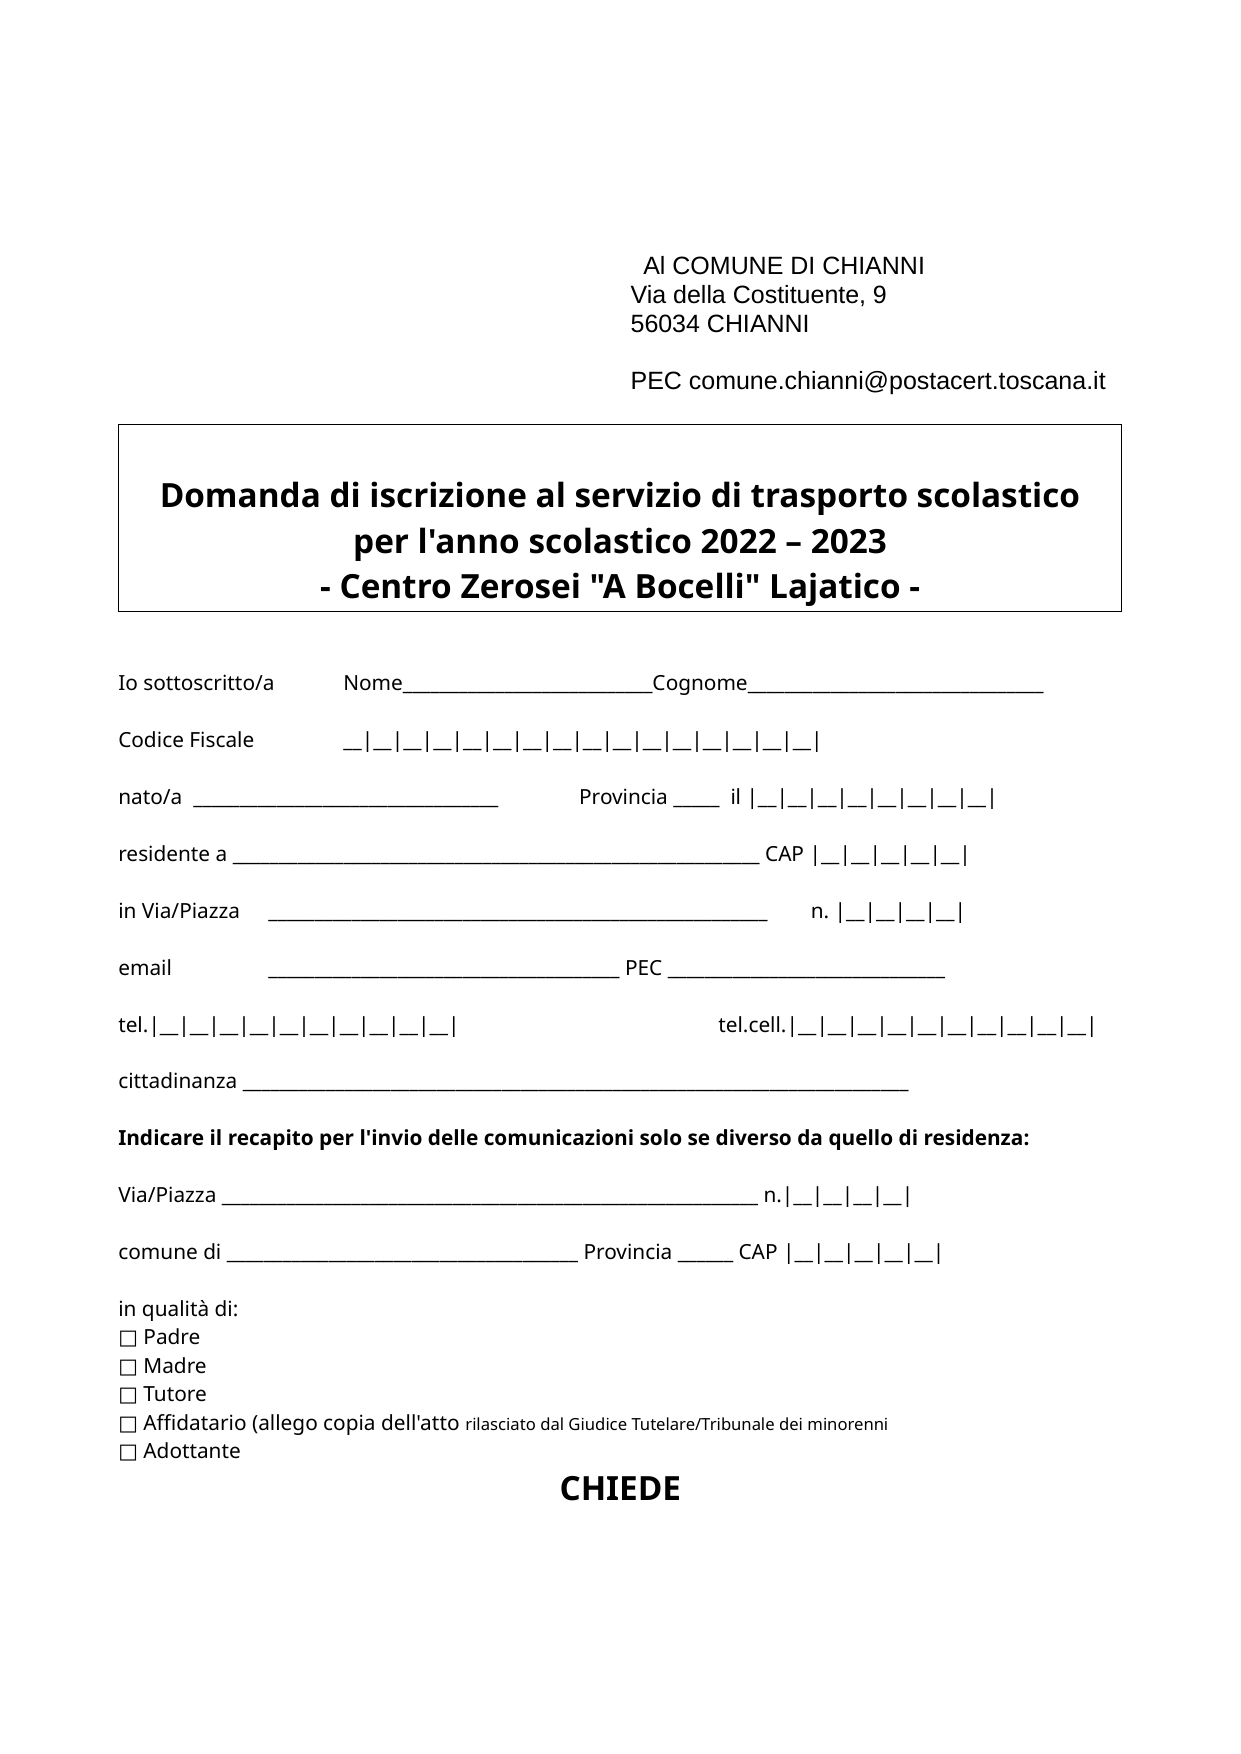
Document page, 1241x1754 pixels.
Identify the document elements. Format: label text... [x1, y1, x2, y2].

text Io sottoscritto/a Nome___________________________Cognome________________________________ [118, 668, 1122, 697]
text cittadinanza ________________________________________________________________________ [118, 1067, 1122, 1095]
text □ Adottante [118, 1436, 1122, 1465]
text Al COMUNE DI CHIANNI [118, 251, 1122, 280]
text per l'anno scolastico 2022 – 2023 [119, 514, 1121, 560]
text PEC comune.chianni@postacert.toscana.it [330, 366, 1122, 395]
text - Centro Zerosei "A Bocelli" Lajatico - [119, 560, 1121, 611]
text □ Padre [118, 1322, 1122, 1351]
text Indicare il recapito per l'invio delle comunicazioni solo se diverso da quello di residenza: [118, 1123, 1122, 1152]
text tel.|__|__|__|__|__|__|__|__|__|__| tel.cell.|__|__|__|__|__|__|__|__|__|__| [118, 1010, 1122, 1038]
text □ Madre [118, 1351, 1122, 1379]
text Via della Costituente, 9 [330, 280, 1122, 309]
text 56034 CHIANNI [330, 309, 1122, 337]
text □ Tutore [118, 1379, 1122, 1408]
text nato/a _________________________________ Provincia _____ il |__|__|__|__|__|__|__|__| [118, 782, 1122, 811]
text Via/Piazza __________________________________________________________ n.|__|__|__|__| [118, 1180, 1122, 1209]
text CHIEDE [118, 1465, 1122, 1510]
text in qualità di: [118, 1294, 1122, 1322]
text □ Affidatario (allego copia dell'atto rilasciato dal Giudice Tutelare/Tribunale dei minorenni [118, 1408, 1122, 1436]
text comune di ______________________________________ Provincia ______ CAP |__|__|__|__|__| [118, 1237, 1122, 1266]
text Codice Fiscale __|__|__|__|__|__|__|__|__|__|__|__|__|__|__|__| [118, 725, 1122, 754]
text Domanda di iscrizione al servizio di trasporto scolastico [119, 469, 1121, 514]
text in Via/Piazza ______________________________________________________ n. |__|__|__|__| [118, 896, 1122, 924]
text email ______________________________________ PEC ______________________________ [118, 953, 1122, 981]
text residente a _________________________________________________________ CAP |__|__|__|__|__| [118, 839, 1122, 867]
